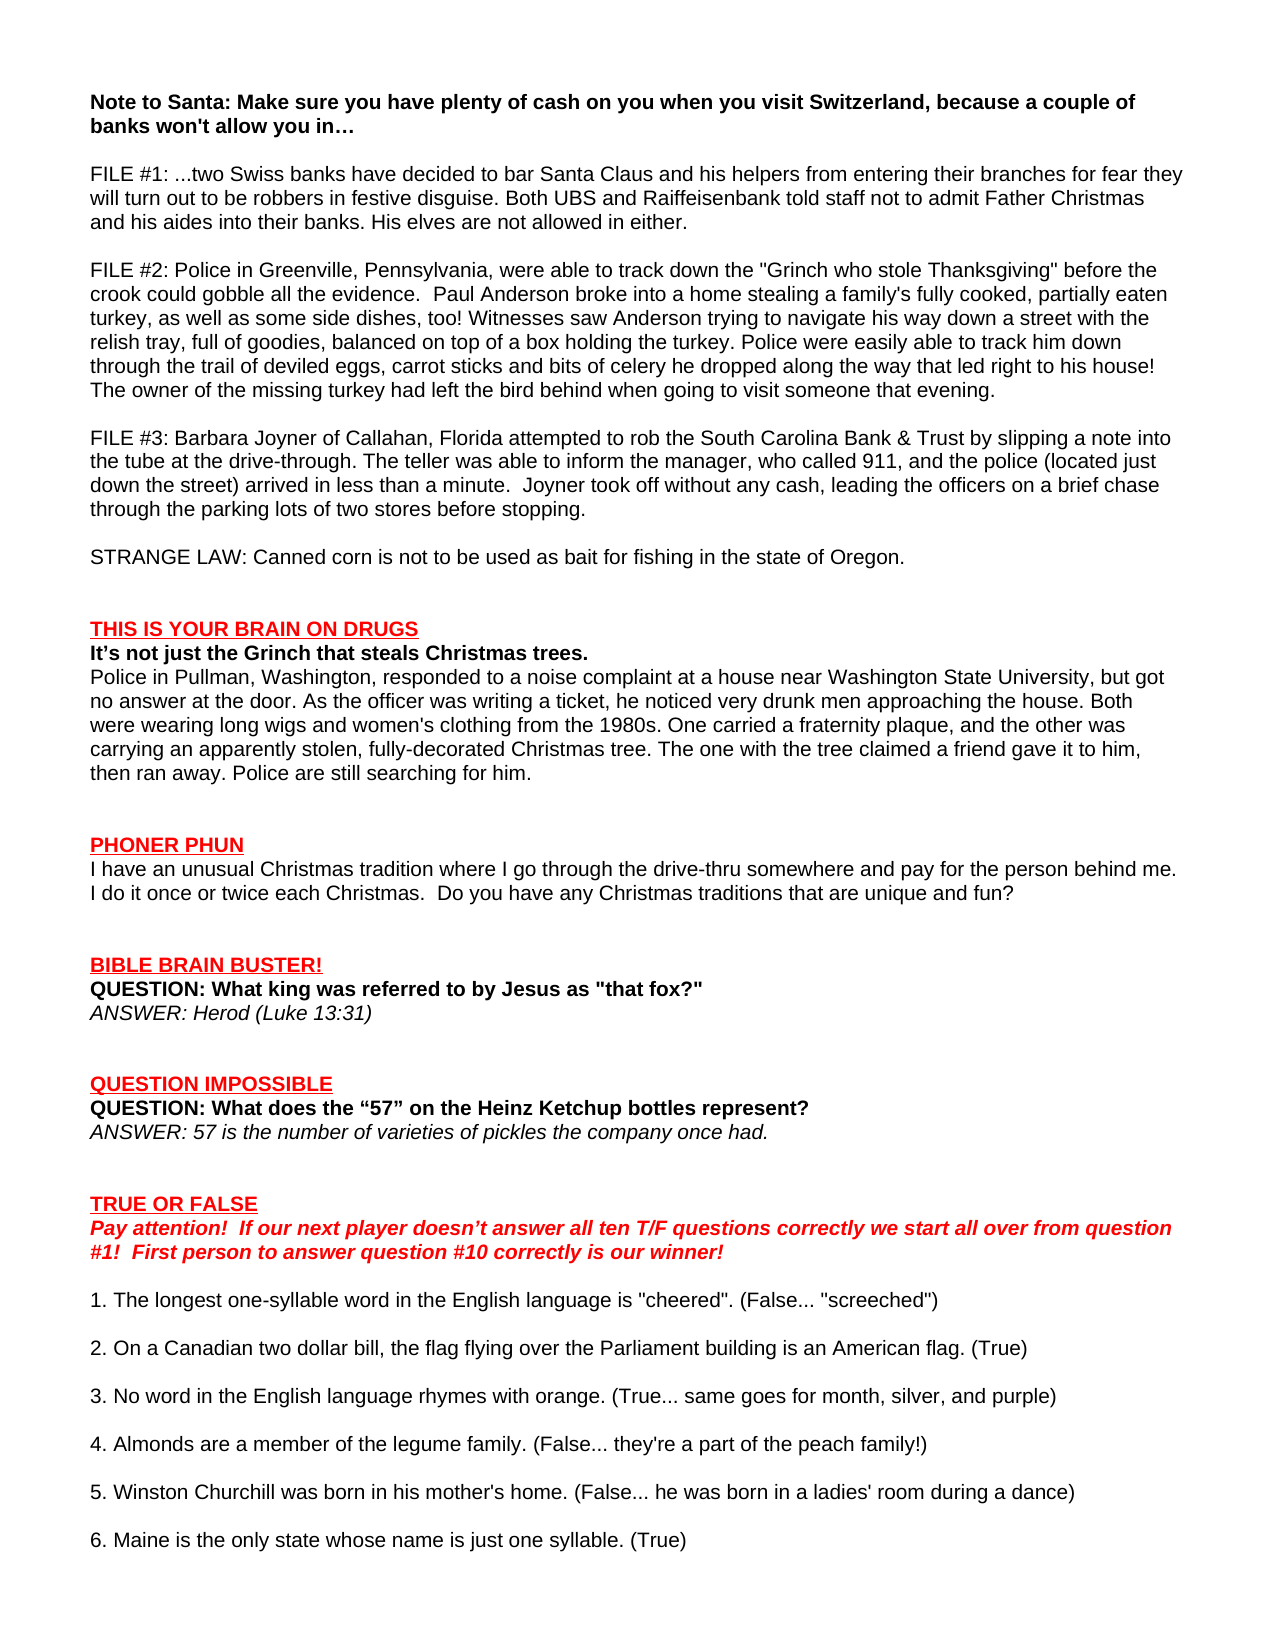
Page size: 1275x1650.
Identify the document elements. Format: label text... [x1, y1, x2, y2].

text Pay attention! If our next player doesn’t answer all ten T/F questions correctly we start all over from question #1! First person to answer question #10 correctly is our winner! [90, 1216, 1185, 1264]
text QUESTION: What king was referred to by Jesus as "that fox?" ANSWER: Herod (Luke 13:31) [90, 976, 1185, 1024]
text FILE #1: ...two Swiss banks have decided to bar Santa Claus and his helpers from entering their branches for fear they will turn out to be robbers in festive disguise. Both UBS and Raiffeisenbank told staff not to admit Father Christmas and his aides into their banks. His elves are not allowed in either. [90, 162, 1185, 234]
text PHONER PHUN [90, 833, 1185, 857]
text 4. Almonds are a member of the legume family. (False... they're a part of the peach family!) [90, 1432, 1185, 1456]
text THIS IS YOUR BRAIN ON DRUGS [90, 617, 1185, 641]
text 6. Maine is the only state whose name is just one syllable. (True) [90, 1527, 1185, 1551]
text 5. Winston Churchill was born in his mother's home. (False... he was born in a ladies' room during a dance) [90, 1479, 1185, 1503]
text 3. No word in the English language rhymes with orange. (True... same goes for month, silver, and purple) [90, 1384, 1185, 1408]
text QUESTION IMPOSSIBLE [90, 1072, 1185, 1096]
text BIBLE BRAIN BUSTER! [90, 952, 1185, 976]
text FILE #3: Barbara Joyner of Callahan, Florida attempted to rob the South Carolina Bank & Trust by slipping a note into the tube at the drive-through. The teller was able to inform the manager, who called 911, and the police (located just down the street) arrived in less than a minute. Joyner took off without any cash, leading the officers on a brief chase through the parking lots of two stores before stopping. [90, 425, 1185, 521]
text FILE #2: Police in Greenville, Pennsylvania, were able to track down the "Grinch who stole Thanksgiving" before the crook could gobble all the evidence. Paul Anderson broke into a home stealing a family's fully cooked, partially eaten turkey, as well as some side dishes, too! Witnesses saw Anderson trying to navigate his way down a street with the relish tray, full of goodies, balanced on top of a box holding the turkey. Police were easily able to track him down through the trail of deviled eggs, carrot sticks and bits of celery he dropped along the way that led right to his house! The owner of the missing turkey had left the bird behind when going to visit someone that evening. [90, 258, 1185, 401]
text Police in Pullman, Washington, responded to a noise complaint at a house near Washington State University, but got no answer at the door. As the officer was writing a ticket, he noticed very drunk men approaching the house. Both were wearing long wigs and women's clothing from the 1980s. One carried a fraternity plaque, and the other was carrying an apparently stolen, fully-decorated Christmas tree. The one with the tree claimed a friend gave it to him, then ran away. Police are still searching for him. [90, 665, 1185, 785]
text QUESTION: What does the “57” on the Heinz Ketchup bottles represent? [90, 1096, 1185, 1120]
text TRUE OR FALSE [90, 1192, 1185, 1216]
text ANSWER: 57 is the number of varieties of pickles the company once had. [90, 1120, 1185, 1144]
text 2. On a Canadian two dollar bill, the flag flying over the Parliament building is an American flag. (True) [90, 1336, 1185, 1360]
text 1. The longest one-syllable word in the English language is "cheered". (False... "screeched") [90, 1288, 1185, 1312]
text I have an unusual Christmas tradition where I go through the drive-thru somewhere and pay for the person behind me. I do it once or twice each Christmas. Do you have any Christmas traditions that are unique and fun? [90, 857, 1185, 904]
text Note to Santa: Make sure you have plenty of cash on you when you visit Switzerland, because a couple of banks won't allow you in… [90, 90, 1185, 138]
text It’s not just the Grinch that steals Christmas trees. [90, 641, 1185, 665]
text STRANGE LAW: Canned corn is not to be used as bait for fishing in the state of Oregon. [90, 545, 1185, 569]
